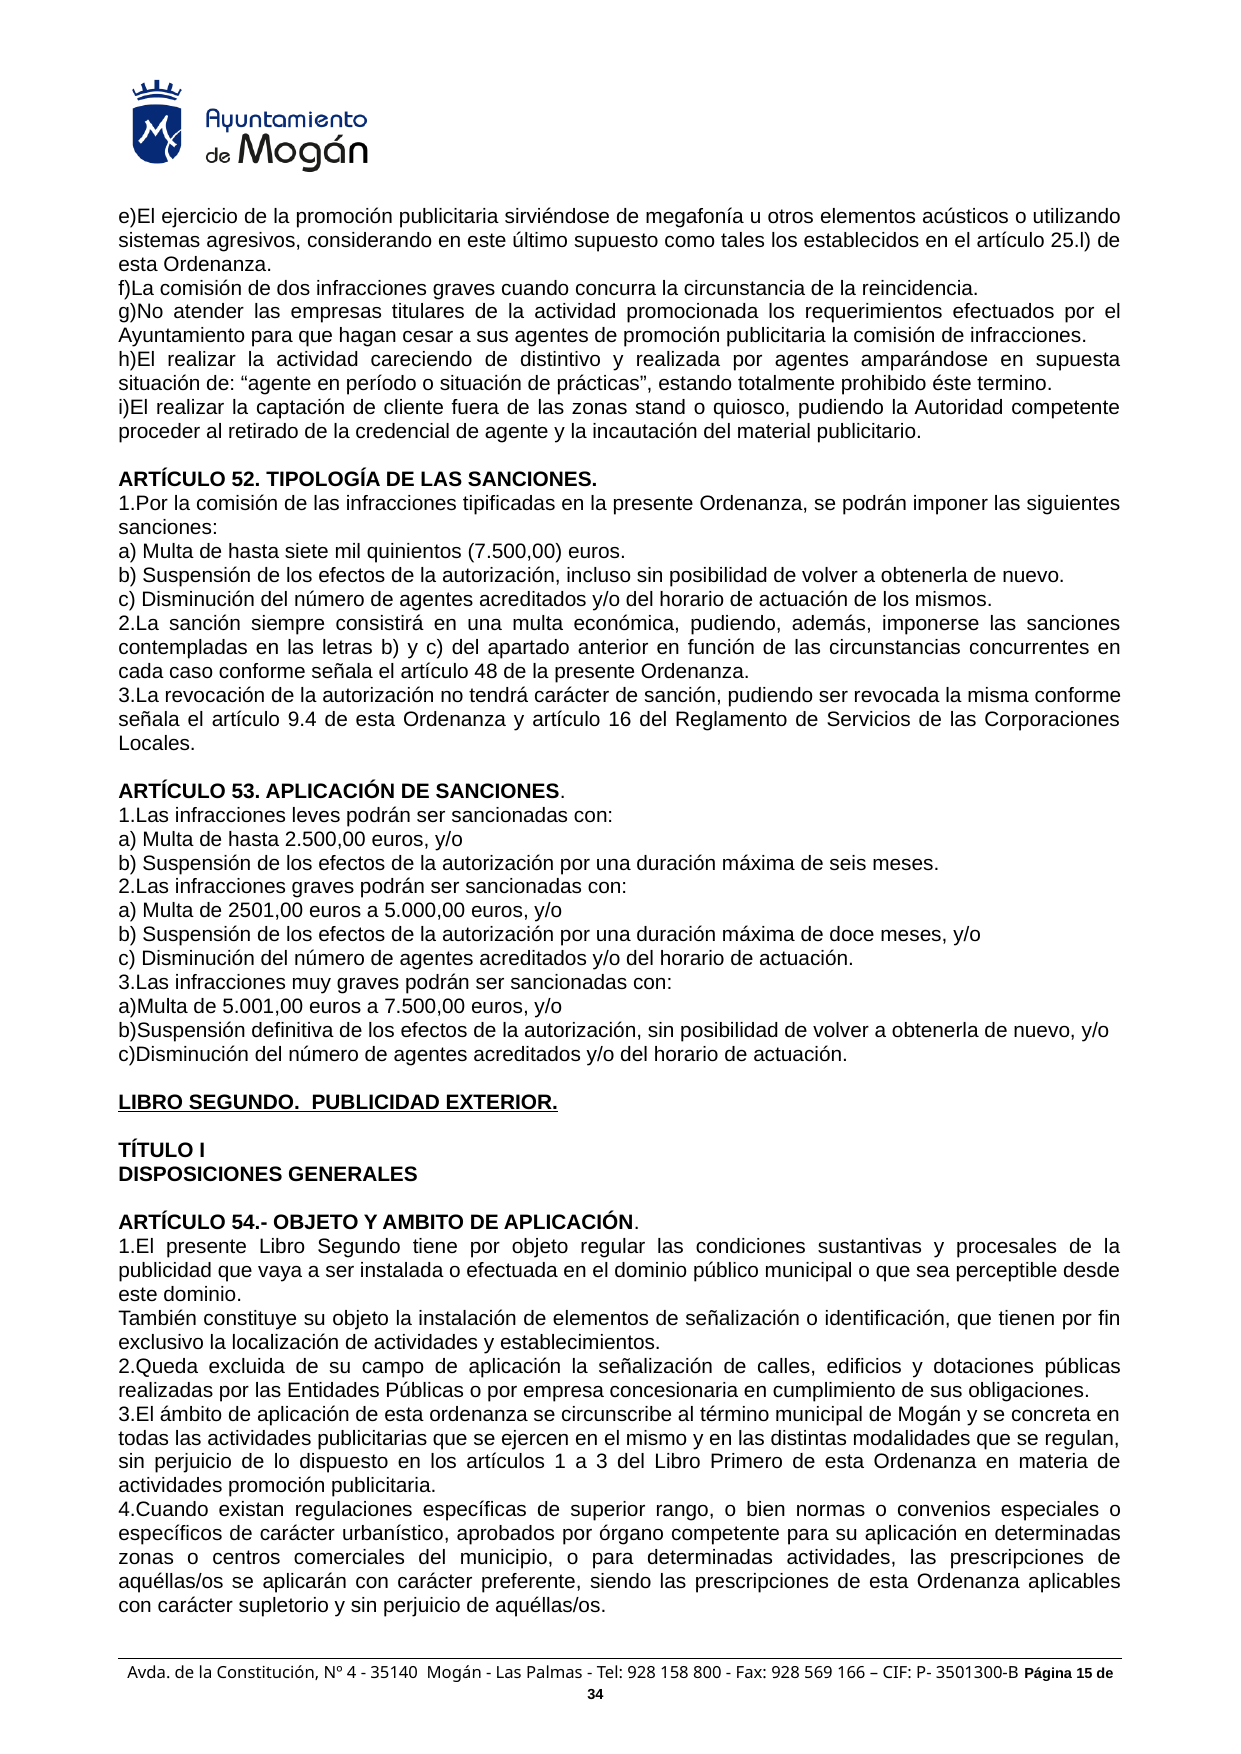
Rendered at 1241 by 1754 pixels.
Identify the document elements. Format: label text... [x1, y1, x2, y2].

text 4.Cuando existan regulaciones específicas de superior rango, o bien normas o convenios especiales o específicos de carácter urbanístico, aprobados por órgano competente para su aplicación en determinadas zonas o centros comerciales del municipio, o para determinadas actividades, las prescripciones de aquéllas/os se aplicarán con carácter preferente, siendo las prescripciones de esta Ordenanza aplicables con carácter supletorio y sin perjuicio de aquéllas/os. [118, 1497, 1122, 1617]
text a) Multa de 2501,00 euros a 5.000,00 euros, y/o [118, 898, 1122, 922]
text 2.Las infracciones graves podrán ser sancionadas con: [118, 874, 1122, 898]
text 3.El ámbito de aplicación de esta ordenanza se circunscribe al término municipal de Mogán y se concreta en todas las actividades publicitarias que se ejercen en el mismo y en las distintas modalidades que se regulan, sin perjuicio de lo dispuesto en los artículos 1 a 3 del Libro Primero de esta Ordenanza en materia de actividades promoción publicitaria. [118, 1401, 1122, 1497]
text ARTÍCULO 54.- OBJETO Y AMBITO DE APLICACIÓN. [118, 1186, 1122, 1234]
text a) Multa de hasta 2.500,00 euros, y/o [118, 826, 1122, 850]
text b) Suspensión de los efectos de la autorización por una duración máxima de seis meses. [118, 850, 1122, 874]
text 1.Por la comisión de las infracciones tipificadas en la presente Ordenanza, se podrán imponer las siguientes sanciones: [118, 491, 1122, 539]
text 3.La revocación de la autorización no tendrá carácter de sanción, pudiendo ser revocada la misma conforme señala el artículo 9.4 de esta Ordenanza y artículo 16 del Reglamento de Servicios de las Corporaciones Locales. [118, 683, 1122, 754]
text b)Suspensión definitiva de los efectos de la autorización, sin posibilidad de volver a obtenerla de nuevo, y/o [118, 1018, 1122, 1042]
text LIBRO SEGUNDO. PUBLICIDAD EXTERIOR. [118, 1090, 1122, 1114]
text ARTÍCULO 53. APLICACIÓN DE SANCIONES. [118, 778, 1122, 802]
text c)Disminución del número de agentes acreditados y/o del horario de actuación. [118, 1042, 1122, 1066]
text b) Suspensión de los efectos de la autorización, incluso sin posibilidad de volver a obtenerla de nuevo. [118, 563, 1122, 587]
text b) Suspensión de los efectos de la autorización por una duración máxima de doce meses, y/o [118, 922, 1122, 946]
text 1.El presente Libro Segundo tiene por objeto regular las condiciones sustantivas y procesales de la publicidad que vaya a ser instalada o efectuada en el dominio público municipal o que sea perceptible desde este dominio. [118, 1234, 1122, 1306]
text h)El realizar la actividad careciendo de distintivo y realizada por agentes amparándose en supuesta situación de: “agente en período o situación de prácticas”, estando totalmente prohibido éste termino. [118, 347, 1122, 395]
text e)El ejercicio de la promoción publicitaria sirviéndose de megafonía u otros elementos acústicos o utilizando sistemas agresivos, considerando en este último supuesto como tales los establecidos en el artículo 25.l) de esta Ordenanza. [118, 203, 1122, 275]
text f)La comisión de dos infracciones graves cuando concurra la circunstancia de la reincidencia. [118, 275, 1122, 299]
text 1.Las infracciones leves podrán ser sancionadas con: [118, 802, 1122, 826]
text c) Disminución del número de agentes acreditados y/o del horario de actuación de los mismos. [118, 587, 1122, 611]
text TÍTULO I [118, 1138, 1122, 1162]
text DISPOSICIONES GENERALES [118, 1162, 1122, 1186]
text 2.Queda excluida de su campo de aplicación la señalización de calles, edificios y dotaciones públicas realizadas por las Entidades Públicas o por empresa concesionaria en cumplimiento de sus obligaciones. [118, 1353, 1122, 1401]
text 3.Las infracciones muy graves podrán ser sancionadas con: [118, 970, 1122, 994]
text a) Multa de hasta siete mil quinientos (7.500,00) euros. [118, 539, 1122, 563]
text i)El realizar la captación de cliente fuera de las zonas stand o quiosco, pudiendo la Autoridad competente proceder al retirado de la credencial de agente y la incautación del material publicitario. [118, 395, 1122, 443]
text 2.La sanción siempre consistirá en una multa económica, pudiendo, además, imponerse las sanciones contempladas en las letras b) y c) del apartado anterior en función de las circunstancias concurrentes en cada caso conforme señala el artículo 48 de la presente Ordenanza. [118, 611, 1122, 683]
text a)Multa de 5.001,00 euros a 7.500,00 euros, y/o [118, 994, 1122, 1018]
text También constituye su objeto la instalación de elementos de señalización o identificación, que tienen por fin exclusivo la localización de actividades y establecimientos. [118, 1306, 1122, 1353]
picture [117, 58, 385, 190]
text g)No atender las empresas titulares de la actividad promocionada los requerimientos efectuados por el Ayuntamiento para que hagan cesar a sus agentes de promoción publicitaria la comisión de infracciones. [118, 299, 1122, 347]
text ARTÍCULO 52. TIPOLOGÍA DE LAS SANCIONES. [118, 467, 1122, 491]
text c) Disminución del número de agentes acreditados y/o del horario de actuación. [118, 946, 1122, 970]
